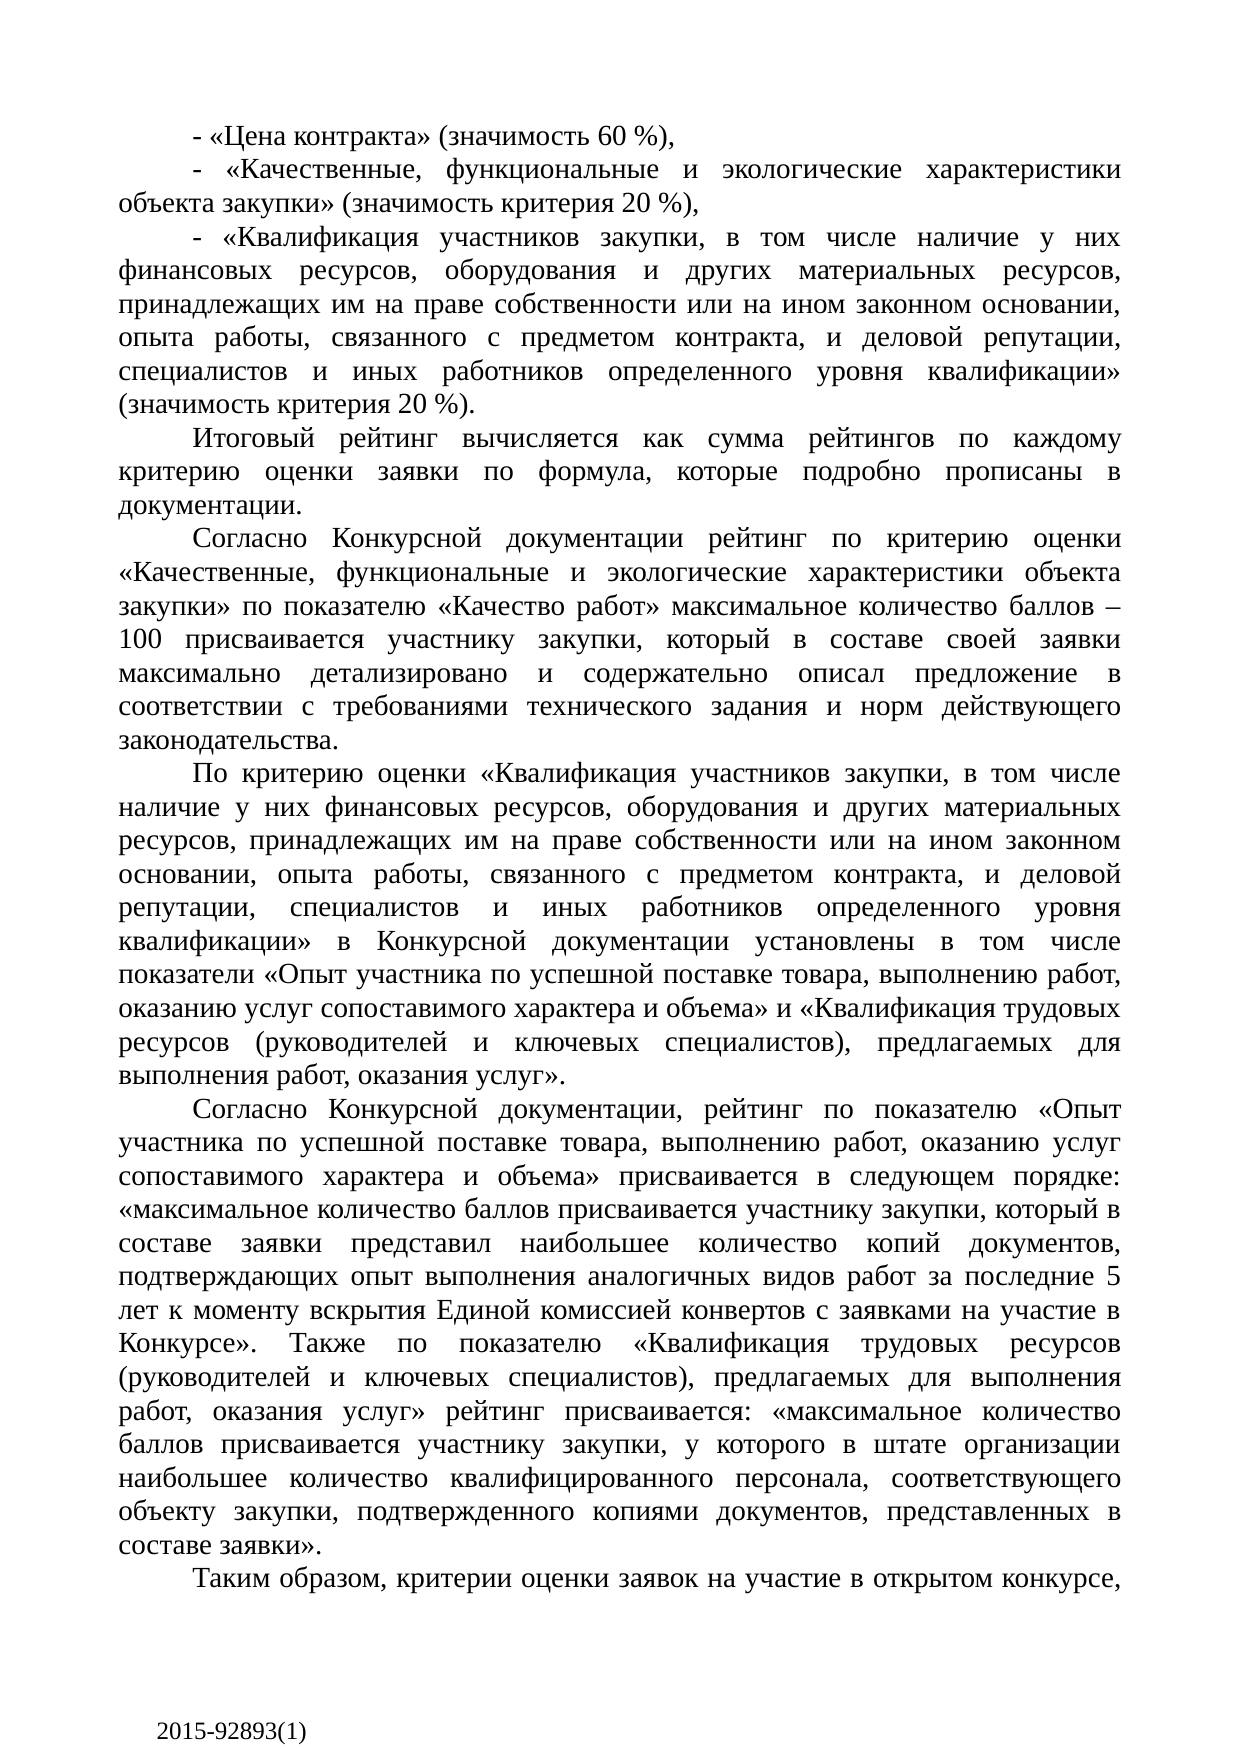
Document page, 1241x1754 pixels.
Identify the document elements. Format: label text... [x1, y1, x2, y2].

text Таким образом, критерии оценки заявок на участие в открытом конкурсе, [118, 1560, 1122, 1594]
text - «Квалификация участников закупки, в том числе наличие у них финансовых ресурсов, оборудования и других материальных ресурсов, принадлежащих им на праве собственности или на ином законном основании, опыта работы, связанного с предметом контракта, и деловой репутации, специалистов и иных работников определенного уровня квалификации» (значимость критерия 20 %). [118, 219, 1122, 420]
text - «Качественные, функциональные и экологические характеристики объекта закупки» (значимость критерия 20 %), [118, 152, 1122, 219]
text Согласно Конкурсной документации, рейтинг по показателю «Опыт участника по успешной поставке товара, выполнению работ, оказанию услуг сопоставимого характера и объема» присваивается в следующем порядке: «максимальное количество баллов присваивается участнику закупки, который в составе заявки представил наибольшее количество копий документов, подтверждающих опыт выполнения аналогичных видов работ за последние 5 лет к моменту вскрытия Единой комиссией конвертов с заявками на участие в Конкурсе». Также по показателю «Квалификация трудовых ресурсов (руководителей и ключевых специалистов), предлагаемых для выполнения работ, оказания услуг» рейтинг присваивается: «максимальное количество баллов присваивается участнику закупки, у которого в штате организации наибольшее количество квалифицированного персонала, соответствующего объекту закупки, подтвержденного копиями документов, представленных в составе заявки». [118, 1091, 1122, 1560]
text По критерию оценки «Квалификация участников закупки, в том числе наличие у них финансовых ресурсов, оборудования и других материальных ресурсов, принадлежащих им на праве собственности или на ином законном основании, опыта работы, связанного с предметом контракта, и деловой репутации, специалистов и иных работников определенного уровня квалификации» в Конкурсной документации установлены в том числе показатели «Опыт участника по успешной поставке товара, выполнению работ, оказанию услуг сопоставимого характера и объема» и «Квалификация трудовых ресурсов (руководителей и ключевых специалистов), предлагаемых для выполнения работ, оказания услуг». [118, 755, 1122, 1091]
text Согласно Конкурсной документации рейтинг по критерию оценки «Качественные, функциональные и экологические характеристики объекта закупки» по показателю «Качество работ» максимальное количество баллов – 100 присваивается участнику закупки, который в составе своей заявки максимально детализировано и содержательно описал предложение в соответствии с требованиями технического задания и норм действующего законодательства. [118, 521, 1122, 755]
text - «Цена контракта» (значимость 60 %), [118, 118, 1122, 152]
text Итоговый рейтинг вычисляется как сумма рейтингов по каждому критерию оценки заявки по формула, которые подробно прописаны в документации. [118, 420, 1122, 521]
